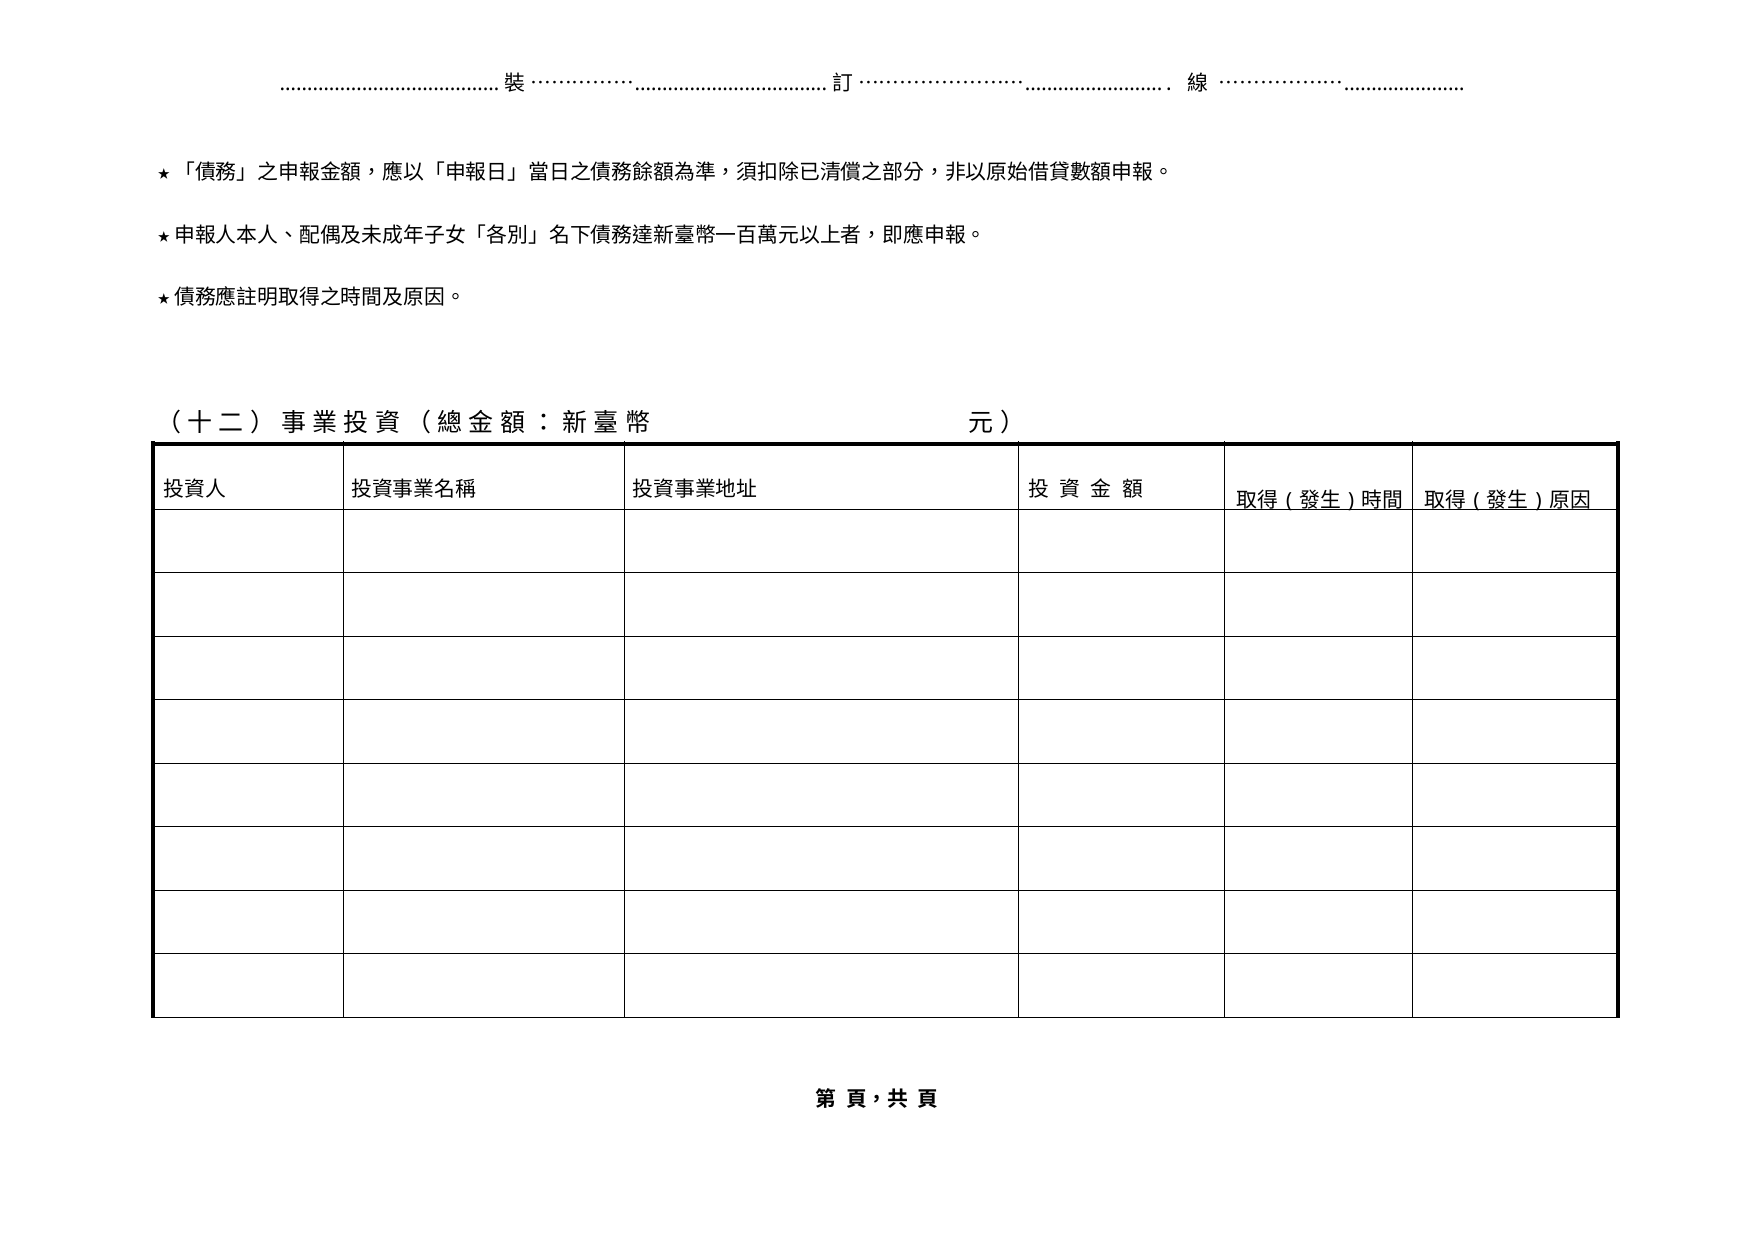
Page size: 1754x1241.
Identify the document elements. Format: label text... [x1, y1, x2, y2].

table_cell [1413, 700, 1616, 763]
table_cell [625, 573, 1018, 636]
table_cell [1019, 827, 1224, 890]
table_cell [155, 827, 343, 890]
table_cell [1413, 573, 1616, 636]
table_header 投 資 金 額 [1019, 446, 1224, 508]
table_cell [1225, 891, 1412, 953]
table_cell [625, 637, 1018, 699]
table_cell [344, 573, 624, 636]
table_cell [1225, 700, 1412, 763]
table_cell [344, 637, 624, 699]
table_cell [344, 764, 624, 826]
table_header 投資事業地址 [625, 446, 1018, 508]
table_cell [625, 891, 1018, 953]
text ★債務應註明取得之時間及原因。 [153, 254, 1601, 316]
table_cell [1413, 827, 1616, 890]
table_cell [1019, 510, 1224, 572]
table_cell [1413, 637, 1616, 699]
text （十二）事業投資（總金額：新臺幣 元） [153, 379, 1601, 441]
table_cell [1019, 891, 1224, 953]
table_cell [1019, 954, 1224, 1017]
table_cell [344, 891, 624, 953]
table_cell [625, 827, 1018, 890]
table_cell [625, 700, 1018, 763]
table_cell [344, 510, 624, 572]
table_cell [625, 954, 1018, 1017]
table_header 取得(發生)時間 [1225, 446, 1412, 508]
table_cell [1019, 573, 1224, 636]
table_header 投資人 [155, 446, 343, 508]
table_header 取得(發生)原因 [1413, 446, 1616, 508]
table_cell [1019, 637, 1224, 699]
table_cell [1019, 764, 1224, 826]
table_cell [1019, 700, 1224, 763]
table_cell [625, 510, 1018, 572]
table_cell [155, 764, 343, 826]
table_cell [155, 510, 343, 572]
table_cell [344, 700, 624, 763]
table_cell [1225, 637, 1412, 699]
text ★申報人本人、配偶及未成年子女「各別」名下債務達新臺幣一百萬元以上者，即應申報。 [153, 191, 1601, 254]
table_cell [155, 700, 343, 763]
table_cell [625, 764, 1018, 826]
table_header 投資事業名稱 [344, 446, 624, 508]
table_cell [1225, 764, 1412, 826]
table_cell [155, 954, 343, 1017]
table_cell [1225, 573, 1412, 636]
table_cell [1225, 510, 1412, 572]
table_cell [1225, 954, 1412, 1017]
table_cell [1413, 891, 1616, 953]
table_cell [344, 827, 624, 890]
table_cell [1413, 510, 1616, 572]
table_cell [1225, 827, 1412, 890]
table_cell [344, 954, 624, 1017]
table_cell [1413, 954, 1616, 1017]
table_cell [155, 637, 343, 699]
table_cell [155, 573, 343, 636]
text ★「債務」之申報金額，應以「申報日」當日之債務餘額為準，須扣除已清償之部分，非以原始借貸數額申報。 [153, 129, 1601, 191]
table_cell [155, 891, 343, 953]
table_cell [1413, 764, 1616, 826]
